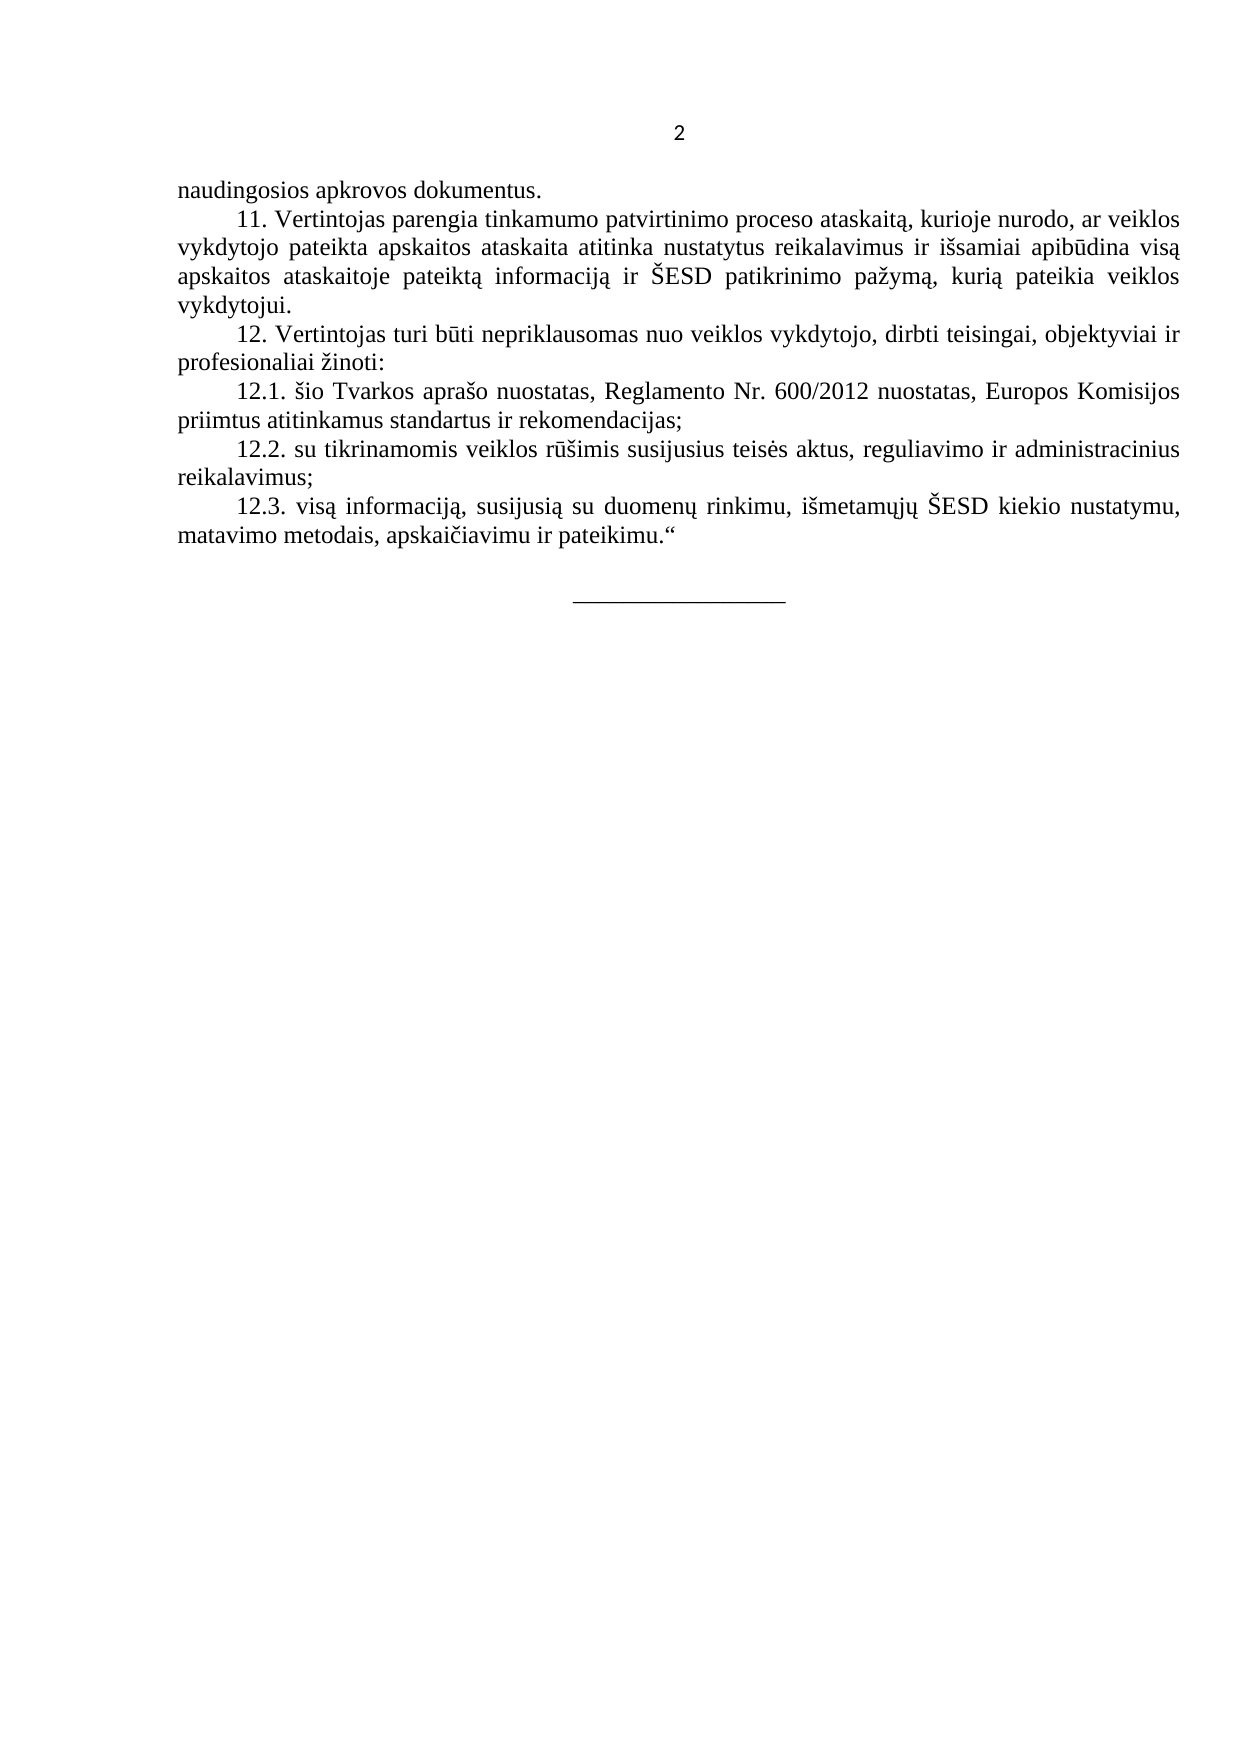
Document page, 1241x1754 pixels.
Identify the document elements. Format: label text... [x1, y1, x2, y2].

text 12.3. visą informaciją, susijusią su duomenų rinkimu, išmetamųjų ŠESD kiekio nustatymu, matavimo metodais, apskaičiavimu ir pateikimu.“ [177, 491, 1181, 549]
text naudingosios apkrovos dokumentus. [177, 175, 1181, 204]
text 12. Vertintojas turi būti nepriklausomas nuo veiklos vykdytojo, dirbti teisingai, objektyviai ir profesionaliai žinoti: [177, 319, 1181, 376]
text _________________ [177, 577, 1181, 606]
text 11. Vertintojas parengia tinkamumo patvirtinimo proceso ataskaitą, kurioje nurodo, ar veiklos vykdytojo pateikta apskaitos ataskaita atitinka nustatytus reikalavimus ir išsamiai apibūdina visą apskaitos ataskaitoje pateiktą informaciją ir ŠESD patikrinimo pažymą, kurią pateikia veiklos vykdytojui. [177, 204, 1181, 319]
text 12.2. su tikrinamomis veiklos rūšimis susijusius teisės aktus, reguliavimo ir administracinius reikalavimus; [177, 434, 1181, 491]
text 12.1. šio Tvarkos aprašo nuostatas, Reglamento Nr. 600/2012 nuostatas, Europos Komisijos priimtus atitinkamus standartus ir rekomendacijas; [177, 376, 1181, 434]
